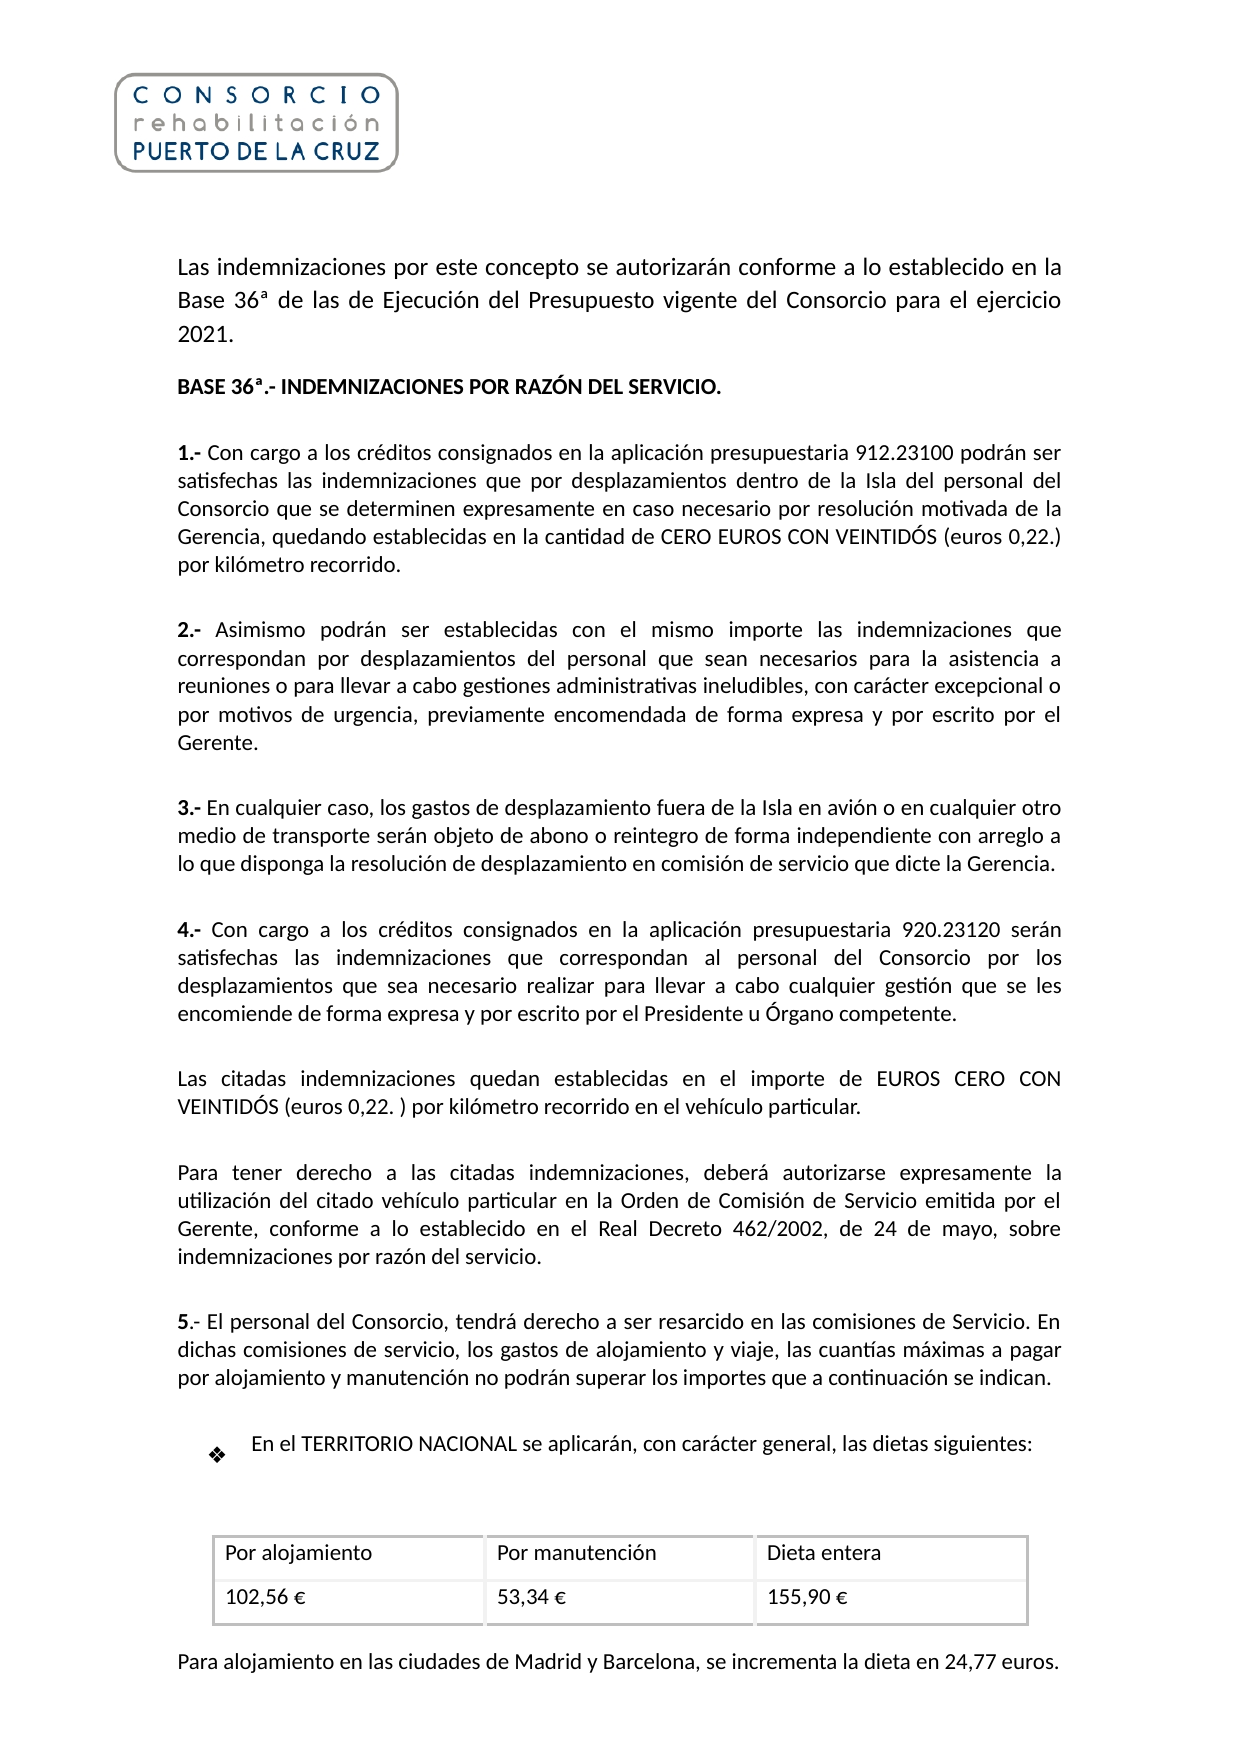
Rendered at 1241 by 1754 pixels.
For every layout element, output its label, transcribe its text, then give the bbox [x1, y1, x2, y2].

table_header Por manutención [487, 1538, 753, 1579]
table_cell 155,90 € [757, 1582, 1026, 1623]
text Para tener derecho a las citadas indemnizaciones, deberá autorizarse expresamente la utilización del citado vehículo particular en la Orden de Comisión de Servicio emitida por el Gerente, conforme a lo establecido en el Real Decreto 462/2002, de 24 de mayo, sobre indemnizaciones por razón del servicio. [177, 1158, 1063, 1270]
text 4.- Con cargo a los créditos consignados en la aplicación presupuestaria 920.23120 serán satisfechas las indemnizaciones que correspondan al personal del Consorcio por los desplazamientos que sea necesario realizar para llevar a cabo cualquier gestión que se les encomiende de forma expresa y por escrito por el Presidente u Órgano competente. [177, 915, 1063, 1027]
text BASE 36ª.- INDEMNIZACIONES POR RAZÓN DEL SERVICIO. [177, 372, 1063, 401]
table_header Dieta entera [757, 1538, 1026, 1579]
table_header Por alojamiento [215, 1538, 483, 1579]
text 5.- El personal del Consorcio, tendrá derecho a ser resarcido en las comisiones de Servicio. En dichas comisiones de servicio, los gastos de alojamiento y viaje, las cuantías máximas a pagar por alojamiento y manutención no podrán superar los importes que a continuación se indican. [177, 1307, 1063, 1392]
text Las citadas indemnizaciones quedan establecidas en el importe de EUROS CERO CON VEINTIDÓS (euros 0,22. ) por kilómetro recorrido en el vehículo particular. [177, 1064, 1063, 1120]
list En el TERRITORIO NACIONAL se aplicarán, con carácter general, las dietas siguientes: [207, 1429, 1063, 1476]
table_cell 53,34 € [487, 1582, 753, 1623]
text 1.- Con cargo a los créditos consignados en la aplicación presupuestaria 912.23100 podrán ser satisfechas las indemnizaciones que por desplazamientos dentro de la Isla del personal del Consorcio que se determinen expresamente en caso necesario por resolución motivada de la Gerencia, quedando establecidas en la cantidad de CERO EUROS CON VEINTIDÓS (euros 0,22.) por kilómetro recorrido. [177, 438, 1063, 578]
text Para alojamiento en las ciudades de Madrid y Barcelona, se incrementa la dieta en 24,77 euros. [177, 1647, 1063, 1675]
text 3.- En cualquier caso, los gastos de desplazamiento fuera de la Isla en avión o en cualquier otro medio de transporte serán objeto de abono o reintegro de forma independiente con arreglo a lo que disponga la resolución de desplazamiento en comisión de servicio que dicte la Gerencia. [177, 793, 1063, 877]
text Las indemnizaciones por este concepto se autorizarán conforme a lo establecido en la Base 36ª de las de Ejecución del Presupuesto vigente del Consorcio para el ejercicio 2021. [177, 251, 1063, 349]
text 2.- Asimismo podrán ser establecidas con el mismo importe las indemnizaciones que correspondan por desplazamientos del personal que sean necesarios para la asistencia a reuniones o para llevar a cabo gestiones administrativas ineludibles, con carácter excepcional o por motivos de urgencia, previamente encomendada de forma expresa y por escrito por el Gerente. [177, 616, 1063, 756]
table_cell 102,56 € [215, 1582, 483, 1623]
